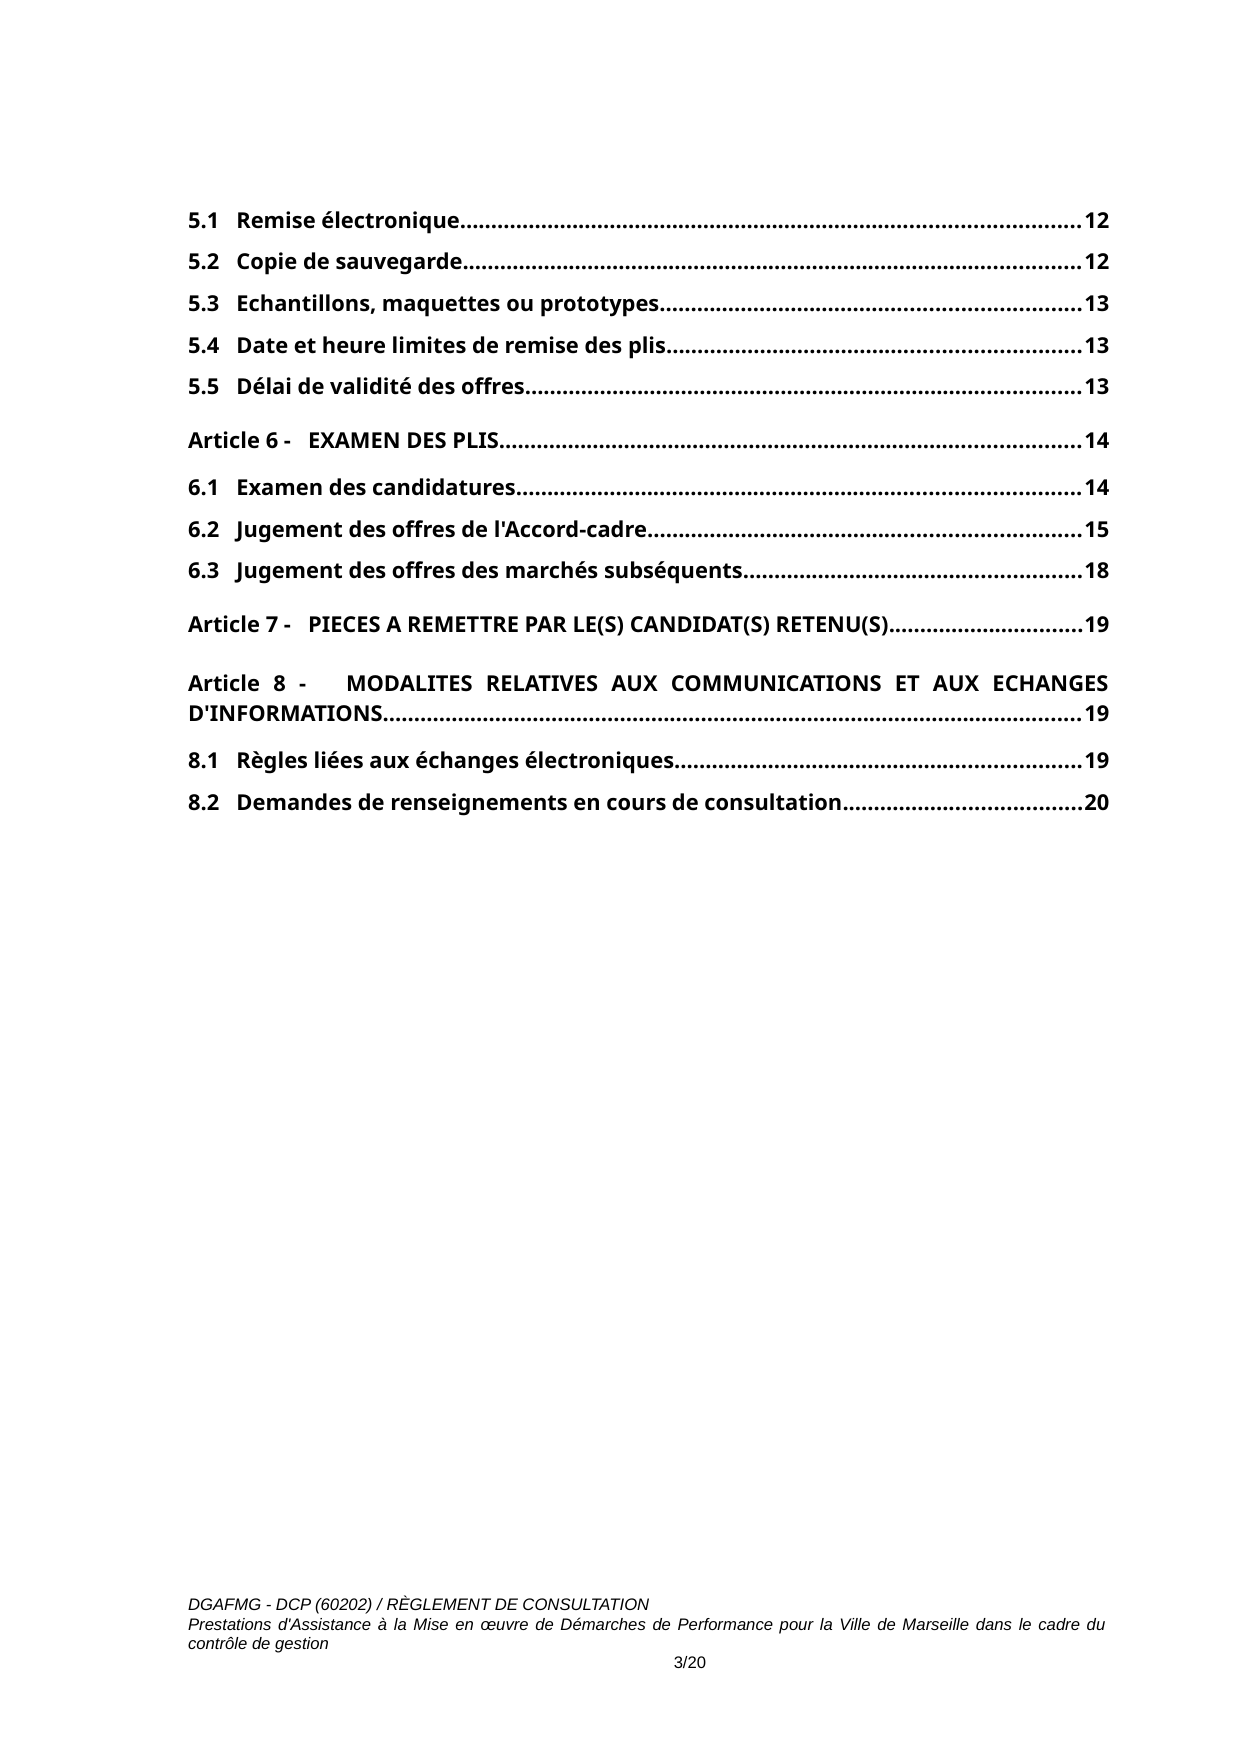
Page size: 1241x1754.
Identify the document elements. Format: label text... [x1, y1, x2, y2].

text Article 6 - EXAMEN DES PLIS 14 [188, 425, 1109, 454]
text 5.3 Echantillons, maquettes ou prototypes 13 [188, 288, 1109, 318]
text 5.2 Copie de sauvegarde 12 [188, 246, 1109, 276]
text 5.4 Date et heure limites de remise des plis 13 [188, 329, 1109, 359]
text Article 8 - MODALITES RELATIVES AUX COMMUNICATIONS ET AUX ECHANGES D'INFORMATIONS 19 [188, 668, 1109, 728]
text 8.2 Demandes de renseignements en cours de consultation 20 [188, 787, 1109, 817]
text Article 7 - PIECES A REMETTRE PAR LE(S) CANDIDAT(S) RETENU(S) 19 [188, 609, 1109, 639]
text 5.5 Délai de validité des offres 13 [188, 371, 1109, 401]
text 6.1 Examen des candidatures 14 [188, 472, 1109, 502]
text 8.1 Règles liées aux échanges électroniques 19 [188, 746, 1109, 775]
text 5.1 Remise électronique 12 [188, 204, 1109, 234]
text 6.2 Jugement des offres de l'Accord-cadre 15 [188, 514, 1109, 544]
text 6.3 Jugement des offres des marchés subséquents 18 [188, 556, 1109, 585]
